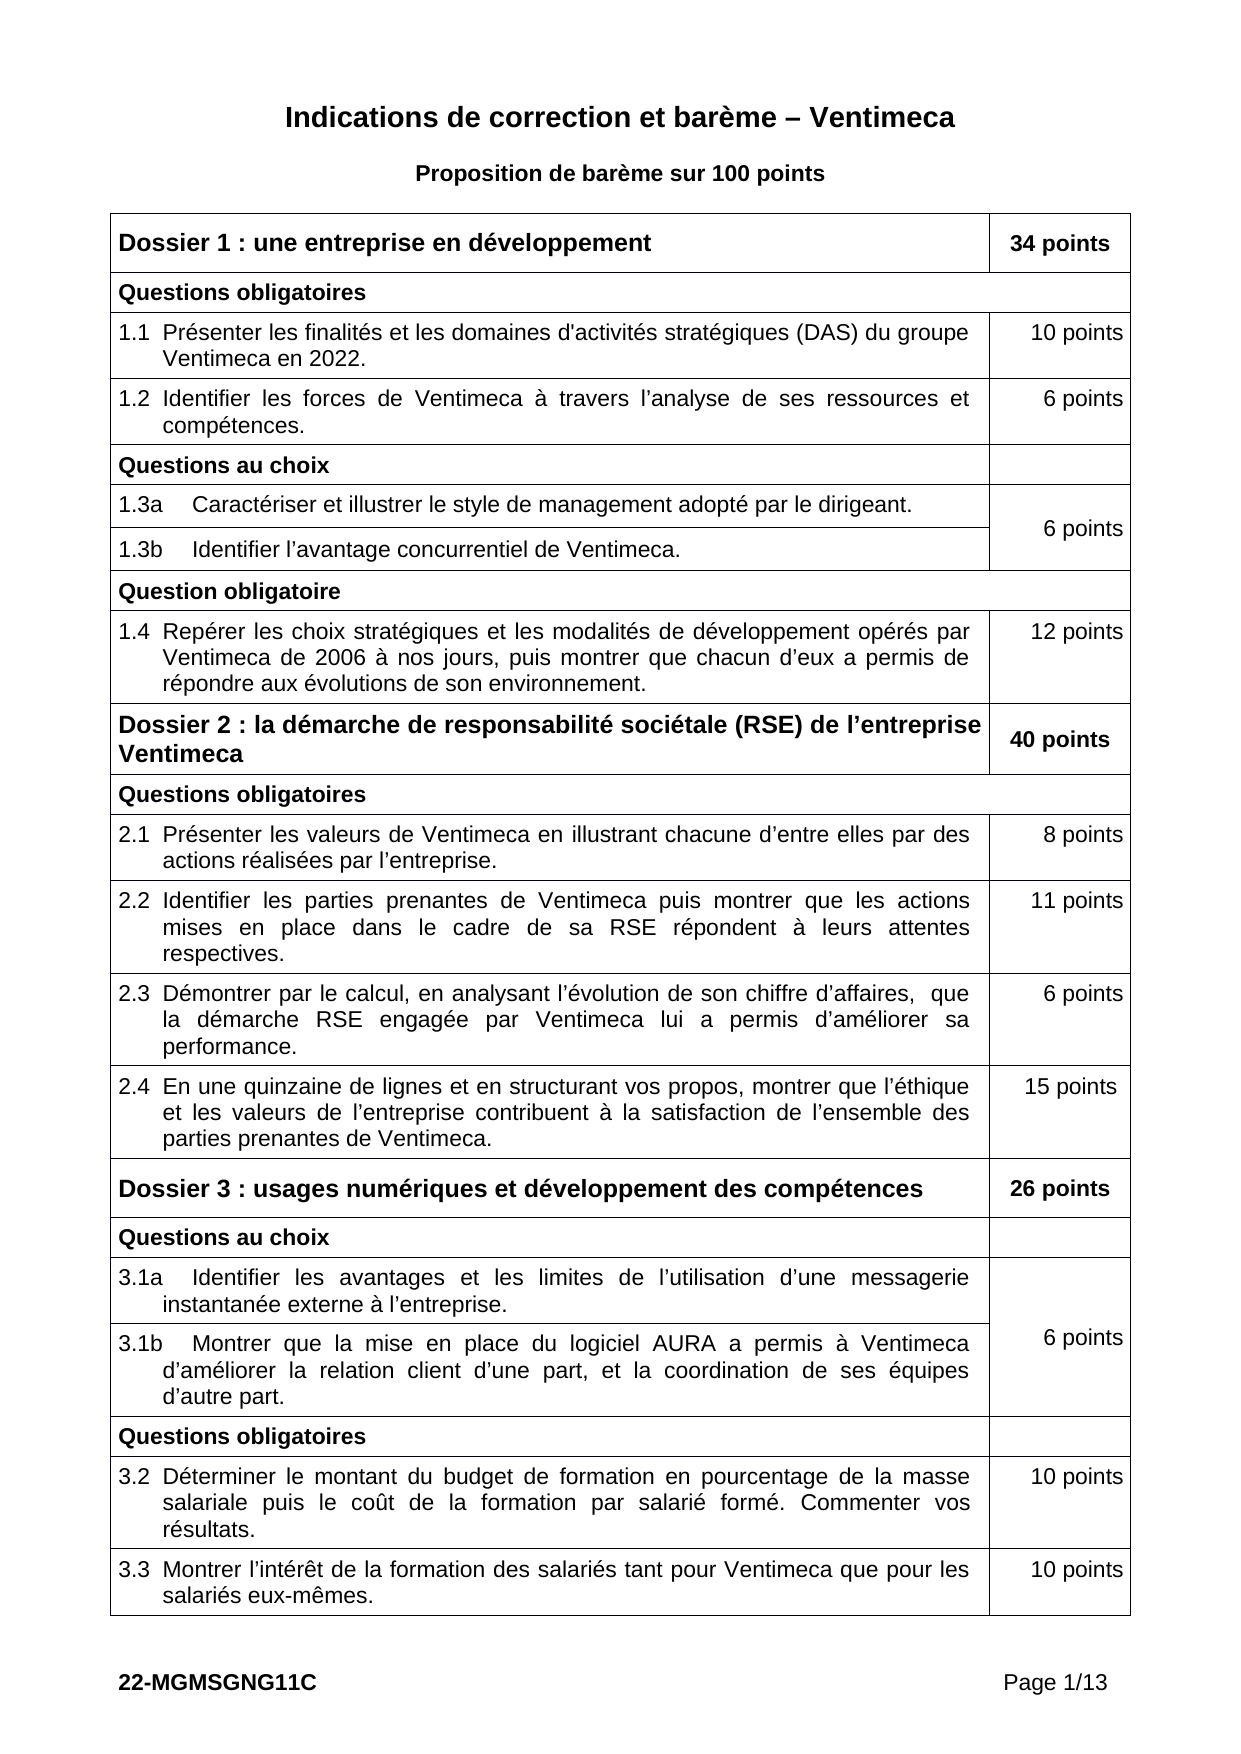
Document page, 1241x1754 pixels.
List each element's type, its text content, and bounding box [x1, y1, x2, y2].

table_cell 10 points [990, 313, 1130, 378]
table_cell Question obligatoire [111, 571, 1130, 610]
table_cell 2.1 Présenter les valeurs de Ventimeca en illustrant chacune d’entre elles par des actions réalisées par l’entreprise. [111, 815, 989, 880]
table_cell 12 points [990, 611, 1130, 703]
table_cell 2.4 En une quinzaine de lignes et en structurant vos propos, montrer que l’éthique et les valeurs de l’entreprise contribuent à la satisfaction de l’ensemble des parties prenantes de Ventimeca. [111, 1066, 989, 1158]
table_cell 10 points [990, 1457, 1130, 1548]
table_cell 3.2 Déterminer le montant du budget de formation en pourcentage de la masse salariale puis le coût de la formation par salarié formé. Commenter vos résultats. [111, 1457, 989, 1548]
table_cell Questions obligatoires [111, 1417, 989, 1456]
table_cell 1.2 Identifier les forces de Ventimeca à travers l’analyse de ses ressources et compétences. [111, 379, 989, 444]
table_cell 1.4 Repérer les choix stratégiques et les modalités de développement opérés par Ventimeca de 2006 à nos jours, puis montrer que chacun d’eux a permis de répondre aux évolutions de son environnement. [111, 611, 989, 703]
table_cell 15 points [990, 1066, 1130, 1158]
table_cell 1.3b Identifier l’avantage concurrentiel de Ventimeca. [111, 528, 989, 570]
table_cell 40 points [990, 704, 1130, 774]
table_cell 1.1 Présenter les finalités et les domaines d'activités stratégiques (DAS) du groupe Ventimeca en 2022. [111, 313, 989, 378]
table_cell 3.1a Identifier les avantages et les limites de l’utilisation d’une messagerie instantanée externe à l’entreprise. [111, 1258, 989, 1323]
table_cell 6 points [990, 974, 1130, 1065]
table_cell 11 points [990, 881, 1130, 973]
table_cell 6 points [990, 379, 1130, 444]
table_cell 26 points [990, 1159, 1130, 1217]
text Proposition de barème sur 100 points [118, 160, 1122, 186]
table_header Dossier 1 : une entreprise en développement [111, 214, 989, 272]
table_cell 1.3a Caractériser et illustrer le style de management adopté par le dirigeant. [111, 485, 989, 527]
table_cell 8 points [990, 815, 1130, 880]
table_cell 6 points [990, 1258, 1130, 1416]
table_cell 2.3 Démontrer par le calcul, en analysant l’évolution de son chiffre d’affaires, que la démarche RSE engagée par Ventimeca lui a permis d’améliorer sa performance. [111, 974, 989, 1065]
table_cell Dossier 2 : la démarche de responsabilité sociétale (RSE) de l’entreprise Ventimeca [111, 704, 989, 774]
table_cell [990, 445, 1130, 484]
table_cell 3.3 Montrer l’intérêt de la formation des salariés tant pour Ventimeca que pour les salariés eux-mêmes. [111, 1549, 989, 1614]
table_header 34 points [990, 214, 1130, 272]
table_cell 2.2 Identifier les parties prenantes de Ventimeca puis montrer que les actions mises en place dans le cadre de sa RSE répondent à leurs attentes respectives. [111, 881, 989, 973]
table_cell 10 points [990, 1549, 1130, 1614]
table_cell Questions obligatoires [111, 775, 1130, 814]
table_cell 6 points [990, 485, 1130, 570]
table_cell Questions obligatoires [111, 273, 1130, 312]
table_cell Dossier 3 : usages numériques et développement des compétences [111, 1159, 989, 1217]
text Indications de correction et barème – Ventimeca [118, 100, 1122, 134]
table_cell [990, 1417, 1130, 1456]
table_cell 3.1b Montrer que la mise en place du logiciel AURA a permis à Ventimeca d’améliorer la relation client d’une part, et la coordination de ses équipes d’autre part. [111, 1324, 989, 1416]
table_cell [990, 1218, 1130, 1257]
table_cell Questions au choix [111, 1218, 989, 1257]
table_cell Questions au choix [111, 445, 989, 484]
